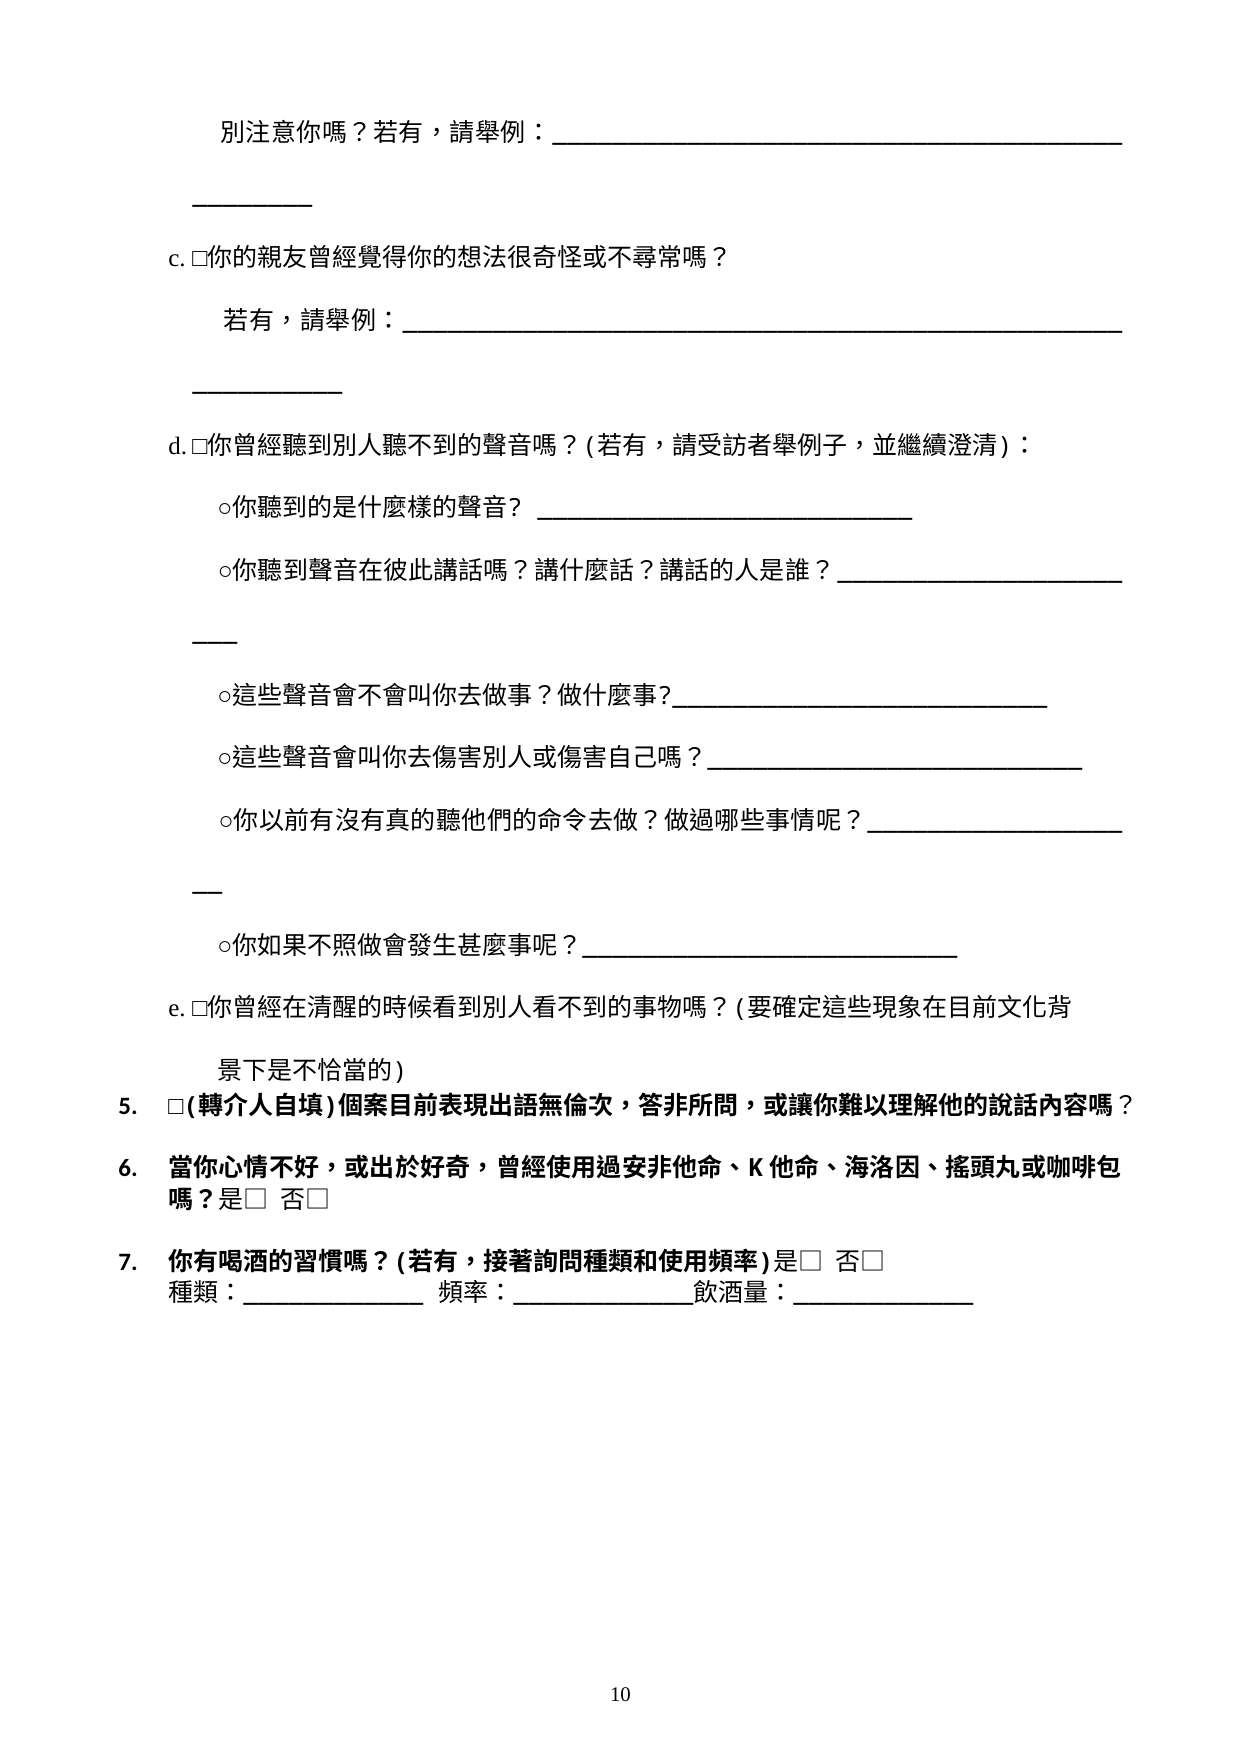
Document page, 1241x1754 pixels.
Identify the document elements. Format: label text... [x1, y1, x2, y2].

text ○你聽到聲音在彼此講話嗎？講什麼話？講話的人是誰？______________________ [192, 527, 1122, 652]
text ○這些聲音會不會叫你去做事？做什麼事?_________________________ [192, 652, 1122, 714]
list □(轉介人自填)個案目前表現出語無倫次，答非所問，或讓你難以理解他的說話內容嗎？ [118, 1089, 1122, 1121]
text ○你如果不照做會發生甚麼事呢？_________________________ [192, 902, 1122, 964]
text 若有，請舉例：__________________________________________________________ [192, 277, 1122, 402]
text ○這些聲音會叫你去傷害別人或傷害自己嗎？_________________________ [192, 714, 1122, 777]
list □你曾經在清醒的時候看到別人看不到的事物嗎？(要確定這些現象在目前文化背 [168, 964, 1122, 1027]
text 別注意你嗎？若有，請舉例：______________________________________________ [192, 89, 1122, 214]
text 景下是不恰當的) [192, 1027, 1122, 1089]
list □你的親友曾經覺得你的想法很奇怪或不尋常嗎？ [168, 214, 1122, 277]
list □你曾經聽到別人聽不到的聲音嗎？(若有，請受訪者舉例子，並繼續澄清)： [168, 402, 1122, 464]
text ○你聽到的是什麼樣的聲音? _________________________ [192, 464, 1122, 527]
list 你有喝酒的習慣嗎？(若有，接著詢問種類和使用頻率)是□ 否□ [118, 1246, 1122, 1277]
text 種類：____________ 頻率：____________飲酒量：____________ [168, 1277, 1122, 1308]
text ○你以前有沒有真的聽他們的命令去做？做過哪些事情呢？___________________ [192, 777, 1122, 902]
list 當你心情不好，或出於好奇，曾經使用過安非他命、K他命、海洛因、搖頭丸或咖啡包嗎？是□ 否□ [118, 1152, 1122, 1214]
